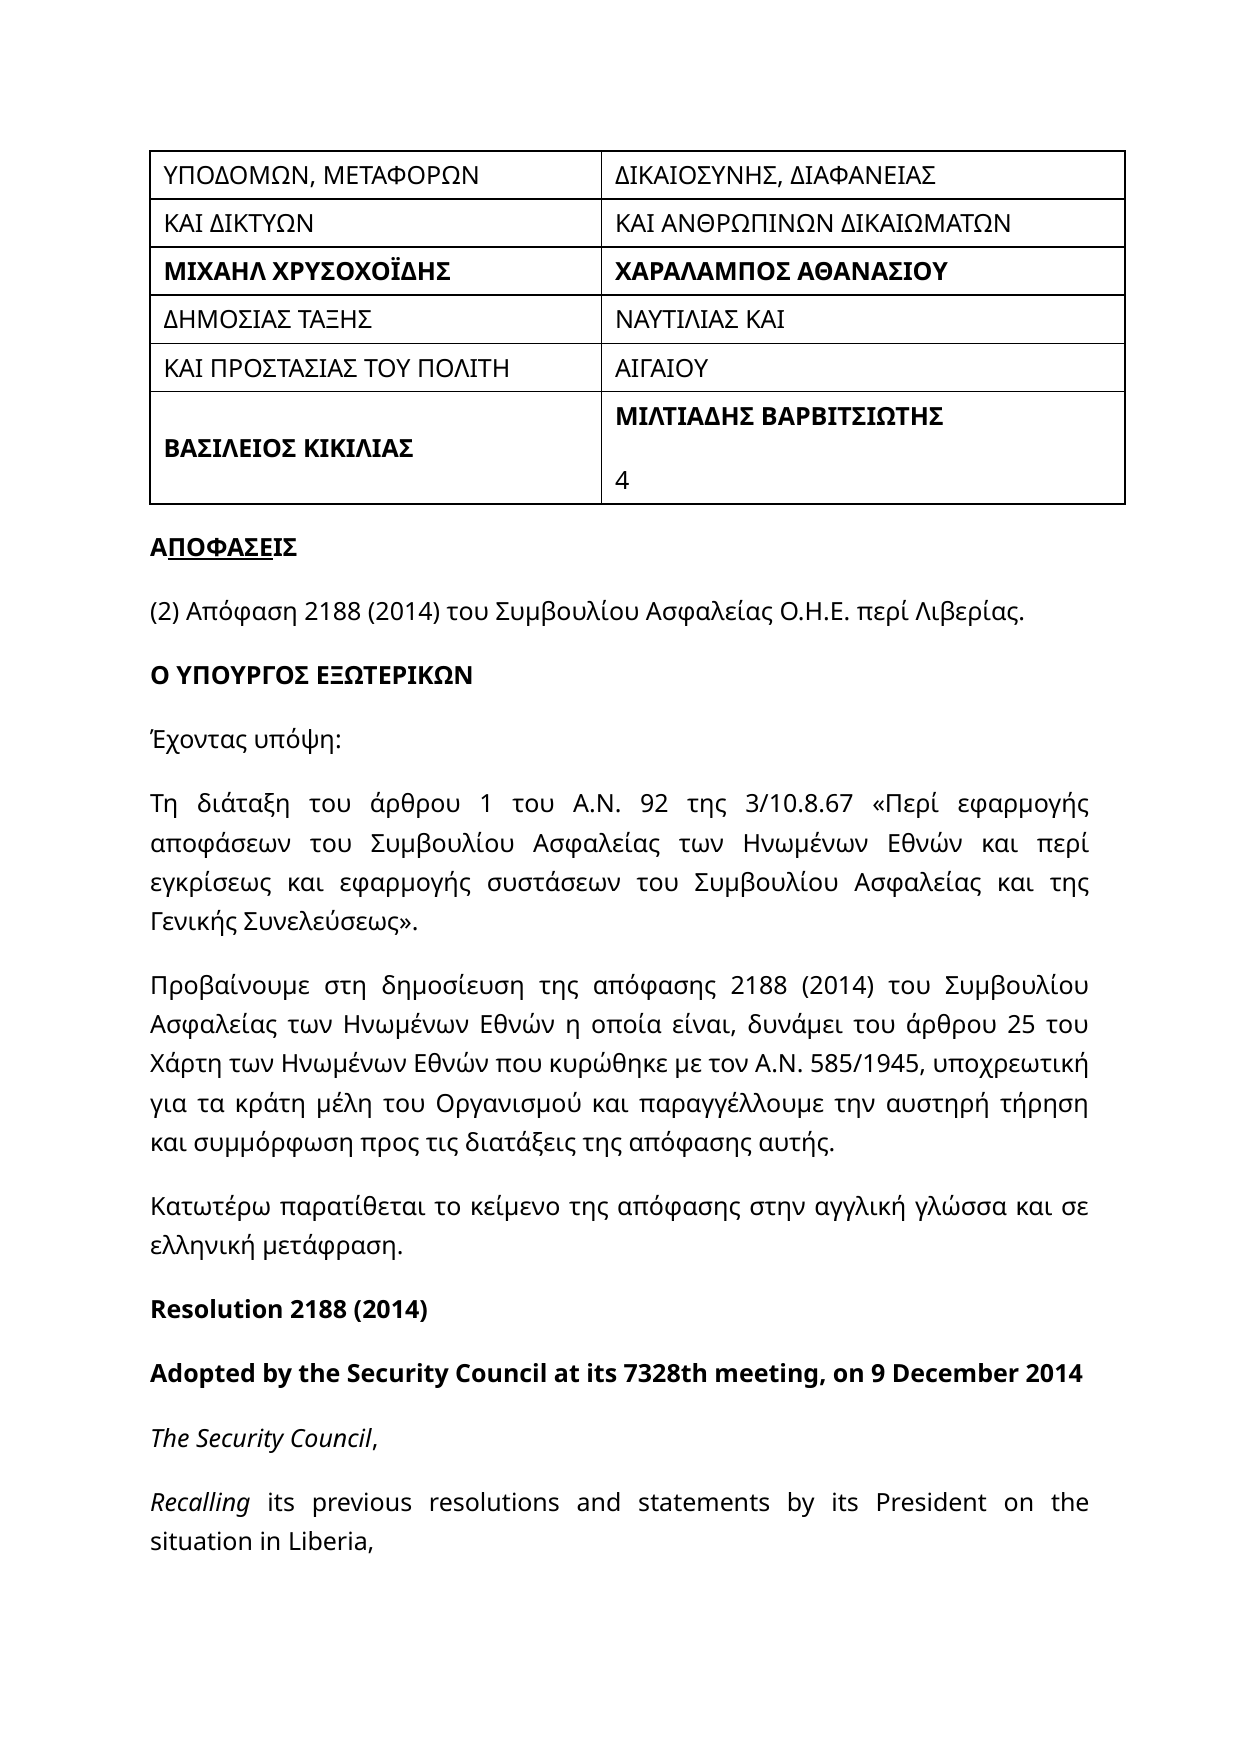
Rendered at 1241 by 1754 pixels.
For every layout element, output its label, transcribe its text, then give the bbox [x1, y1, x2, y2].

text Recalling its previous resolutions and statements by its President on the situation in Liberia, [150, 1484, 1090, 1558]
table_cell ΜΙΛΤΙΑΔΗΣ ΒΑΡΒΙΤΣΙΩΤΗΣ 4 [602, 392, 1124, 503]
table_cell ΧΑΡΑΛΑΜΠΟΣ ΑΘΑΝΑΣΙΟΥ [602, 248, 1124, 294]
table_cell ΥΠΟΔΟΜΩΝ, ΜΕΤΑΦΟΡΩΝ [151, 152, 601, 198]
text Resolution 2188 (2014) [150, 1292, 1090, 1326]
text Τη διάταξη του άρθρου 1 του Α.Ν. 92 της 3/10.8.67 «Περί εφαρμογής αποφάσεων του Συμβουλίου Ασφαλείας των Ηνωμένων Εθνών και περί εγκρίσεως και εφαρμογής συστάσεων του Συμβουλίου Ασφαλείας και της Γενικής Συνελεύσεως». [150, 786, 1090, 938]
table_cell ΑΙΓΑΙΟΥ [602, 344, 1124, 391]
table_cell ΚΑΙ ΠΡΟΣΤΑΣΙΑΣ ΤΟΥ ΠΟΛΙΤΗ [151, 344, 601, 391]
table_cell ΚΑΙ ΔΙΚΤΥΩΝ [151, 200, 601, 246]
text (2) Απόφαση 2188 (2014) του Συμβουλίου Ασφαλείας Ο.Η.Ε. περί Λιβερίας. [150, 594, 1090, 628]
text Προβαίνουμε στη δημοσίευση της απόφασης 2188 (2014) του Συμβουλίου Ασφαλείας των Ηνωμένων Εθνών η οποία είναι, δυνάμει του άρθρου 25 του Χάρτη των Ηνωμένων Εθνών που κυρώθηκε με τον Α.Ν. 585/1945, υποχρεωτική για τα κράτη μέλη του Οργανισμού και παραγγέλλουμε την αυστηρή τήρηση και συμμόρφωση προς τις διατάξεις της απόφασης αυτής. [150, 968, 1090, 1158]
text Adopted by the Security Council at its 7328th meeting, on 9 December 2014 [150, 1356, 1090, 1390]
text Έχοντας υπόψη: [150, 722, 1090, 756]
table_cell ΔΗΜΟΣΙΑΣ ΤΑΞΗΣ [151, 296, 601, 342]
text Κατωτέρω παρατίθεται το κείμενο της απόφασης στην αγγλική γλώσσα και σε ελληνική μετάφραση. [150, 1189, 1090, 1262]
table_cell ΜΙΧΑΗΛ ΧΡΥΣΟΧΟΪΔΗΣ [151, 248, 601, 294]
text The Security Council, [150, 1420, 1090, 1454]
text ΑΠΟΦΑΣΕΙΣ [150, 529, 1090, 563]
table_cell ΔΙΚΑΙΟΣΥΝΗΣ, ΔΙΑΦΑΝΕΙΑΣ [602, 152, 1124, 198]
table_cell ΝΑΥΤΙΛΙΑΣ ΚΑΙ [602, 296, 1124, 342]
text Ο ΥΠΟΥΡΓΟΣ ΕΞΩΤΕΡΙΚΩΝ [150, 658, 1090, 692]
table_cell ΒΑΣΙΛΕΙΟΣ ΚΙΚΙΛΙΑΣ [151, 392, 601, 503]
table_cell ΚΑΙ ΑΝΘΡΩΠΙΝΩΝ ΔΙΚΑΙΩΜΑΤΩΝ [602, 200, 1124, 246]
